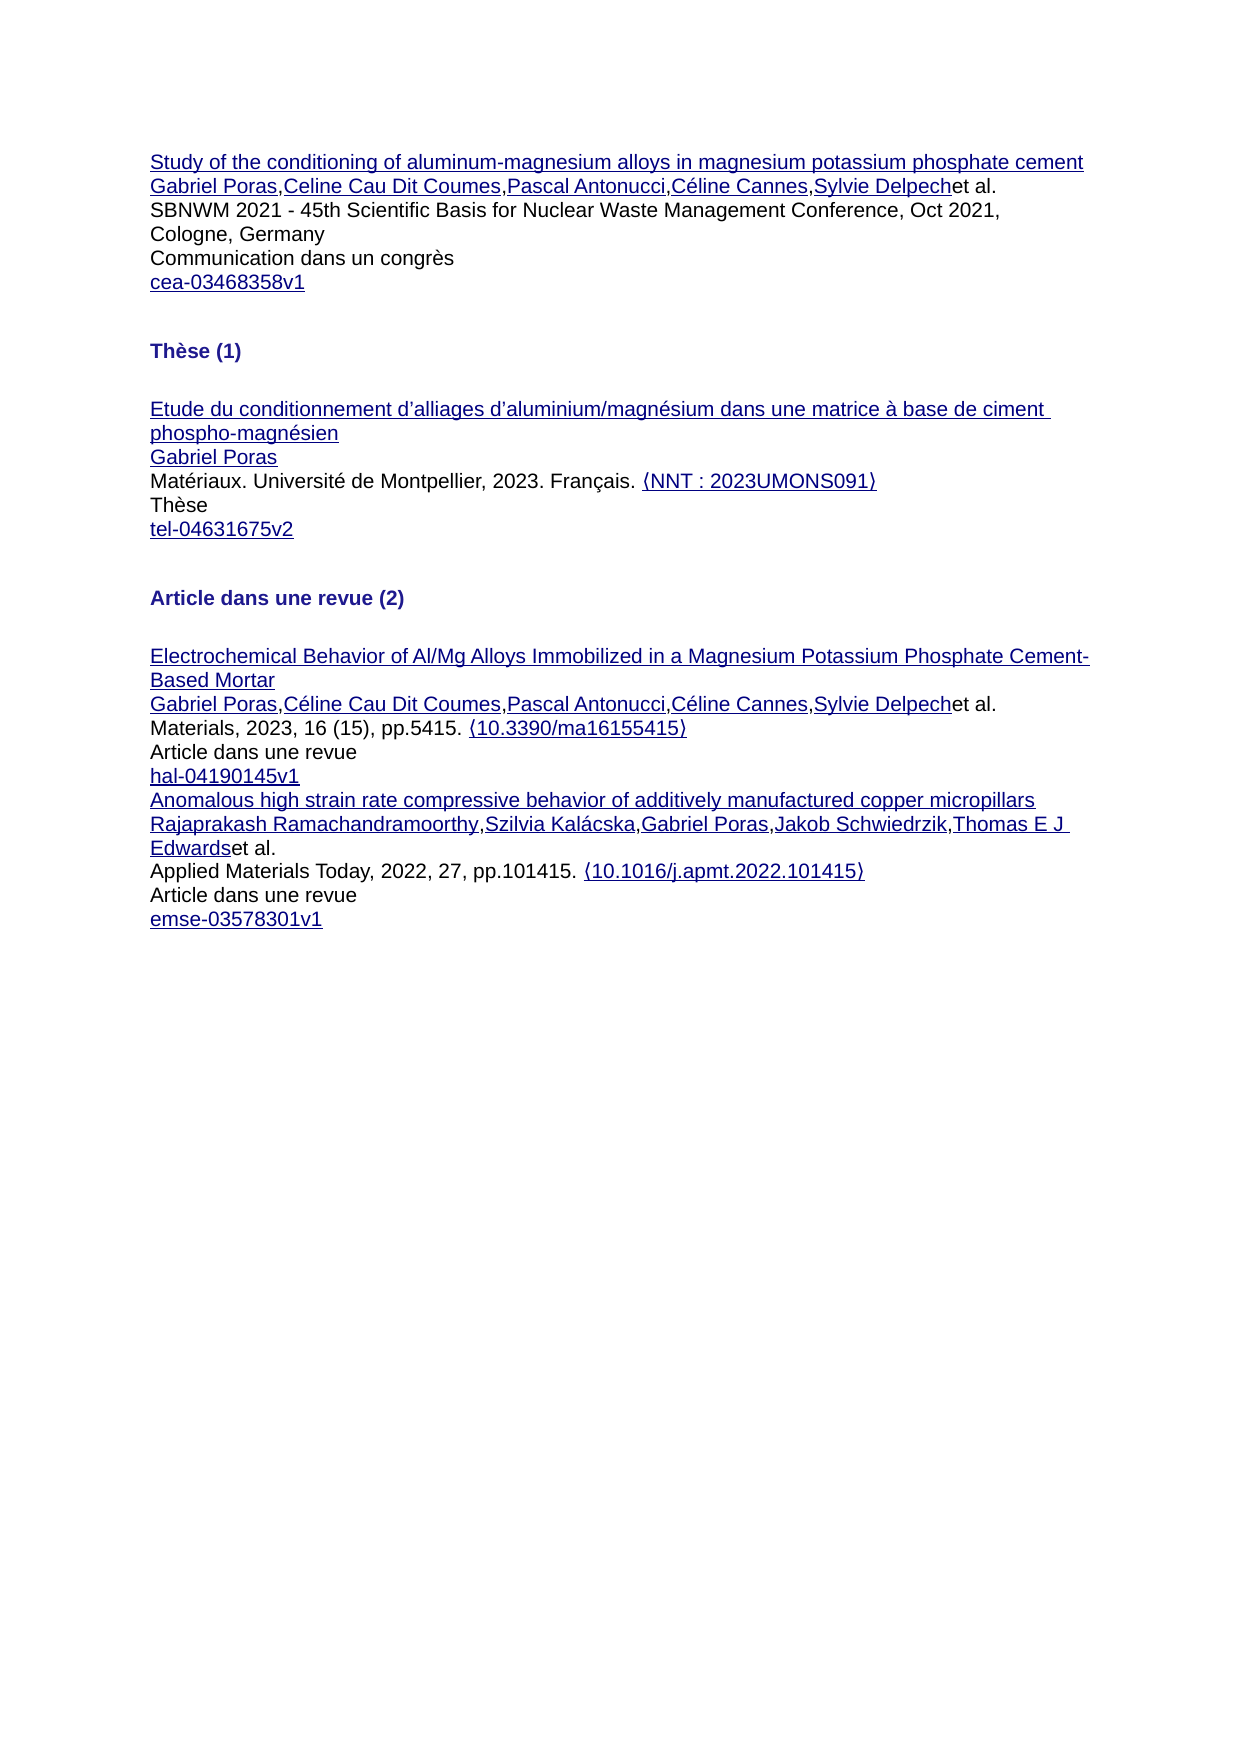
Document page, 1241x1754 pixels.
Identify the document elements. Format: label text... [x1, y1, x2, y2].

subtitle Thèse (1) [150, 338, 1090, 362]
table_header Electrochemical Behavior of Al/Mg Alloys Immobilized in a Magnesium Potassium Phosphate Cement- [150, 644, 1090, 665]
subtitle Article dans une revue (2) [150, 585, 1090, 609]
table_cell Anomalous high strain rate compressive behavior of additively manufactured copper micropillars Rajaprakash Ramachandramoorthy,Szilvia Kalácska,Gabriel Poras,Jakob Schwiedrzik,Thomas E J Edwardset al. Applied Materials Today, 2022, 27, pp.101415. ⟨10.1016/j.apmt.2022.101415⟩ Article dans une revue emse-03578301v1 [150, 788, 1090, 931]
table_header Based Mortar Gabriel Poras,Céline Cau Dit Coumes,Pascal Antonucci,Céline Cannes,Sylvie Delpechet al. Materials, 2023, 16 (15), pp.5415. ⟨10.3390/ma16155415⟩ Article dans une revue hal-04190145v1 [150, 666, 1090, 787]
table_cell Study of the conditioning of aluminum-magnesium alloys in magnesium potassium phosphate cement Gabriel Poras,Celine Cau Dit Coumes,Pascal Antonucci,Céline Cannes,Sylvie Delpechet al. SBNWM 2021 - 45th Scientific Basis for Nuclear Waste Management Conference, Oct 2021, Cologne, Germany Communication dans un congrès cea-03468358v1 [150, 150, 1090, 294]
table_header Etude du conditionnement d’alliages d’aluminium/magnésium dans une matrice à base de ciment phospho-magnésien Gabriel Poras Matériaux. Université de Montpellier, 2023. Français. ⟨NNT : 2023UMONS091⟩ Thèse tel-04631675v2 [150, 397, 1090, 541]
